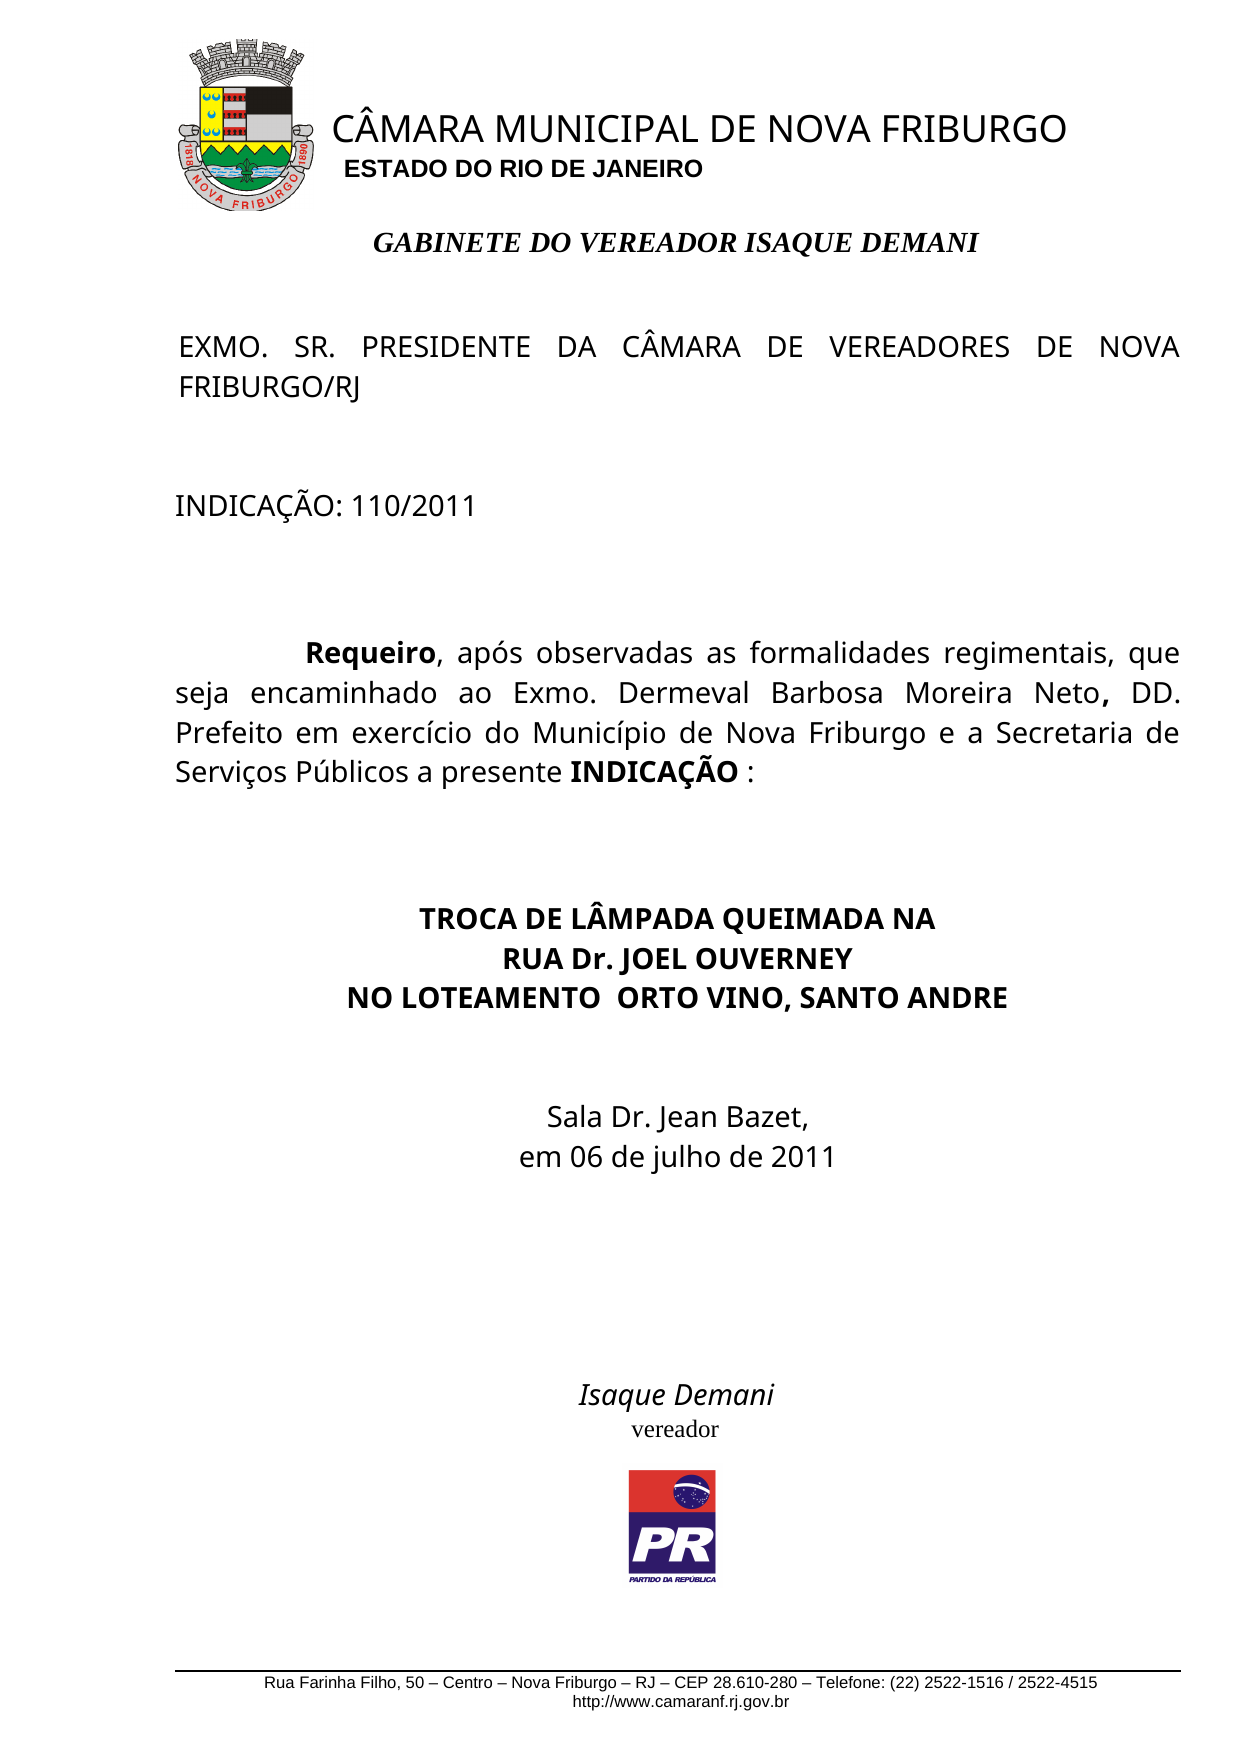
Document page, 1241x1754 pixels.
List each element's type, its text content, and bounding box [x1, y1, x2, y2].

text Requeiro, após observadas as formalidades regimentais, que seja encaminhado ao Exmo. Dermeval Barbosa Moreira Neto, DD. Prefeito em exercício do Município de Nova Friburgo e a Secretaria de Serviços Públicos a presente INDICAÇÃO : [175, 633, 1181, 791]
text GABINETE DO VEREADOR ISAQUE DEMANI [173, 226, 1181, 259]
picture [622, 1463, 723, 1588]
text vereador [175, 1414, 1181, 1443]
text INDICAÇÃO: 110/2011 [175, 485, 1181, 524]
text TROCA DE LÂMPADA QUEIMADA NA [173, 898, 1181, 938]
text RUA Dr. JOEL OUVERNEY [173, 938, 1181, 978]
text em 06 de julho de 2011 [175, 1136, 1181, 1176]
text Isaque Demani [175, 1374, 1181, 1414]
text NO LOTEAMENTO ORTO VINO, SANTO ANDRE [173, 978, 1181, 1017]
text Sala Dr. Jean Bazet, [175, 1097, 1181, 1136]
text EXMO. SR. PRESIDENTE DA CÂMARA DE VEREADORES DE NOVA FRIBURGO/RJ [178, 326, 1181, 406]
